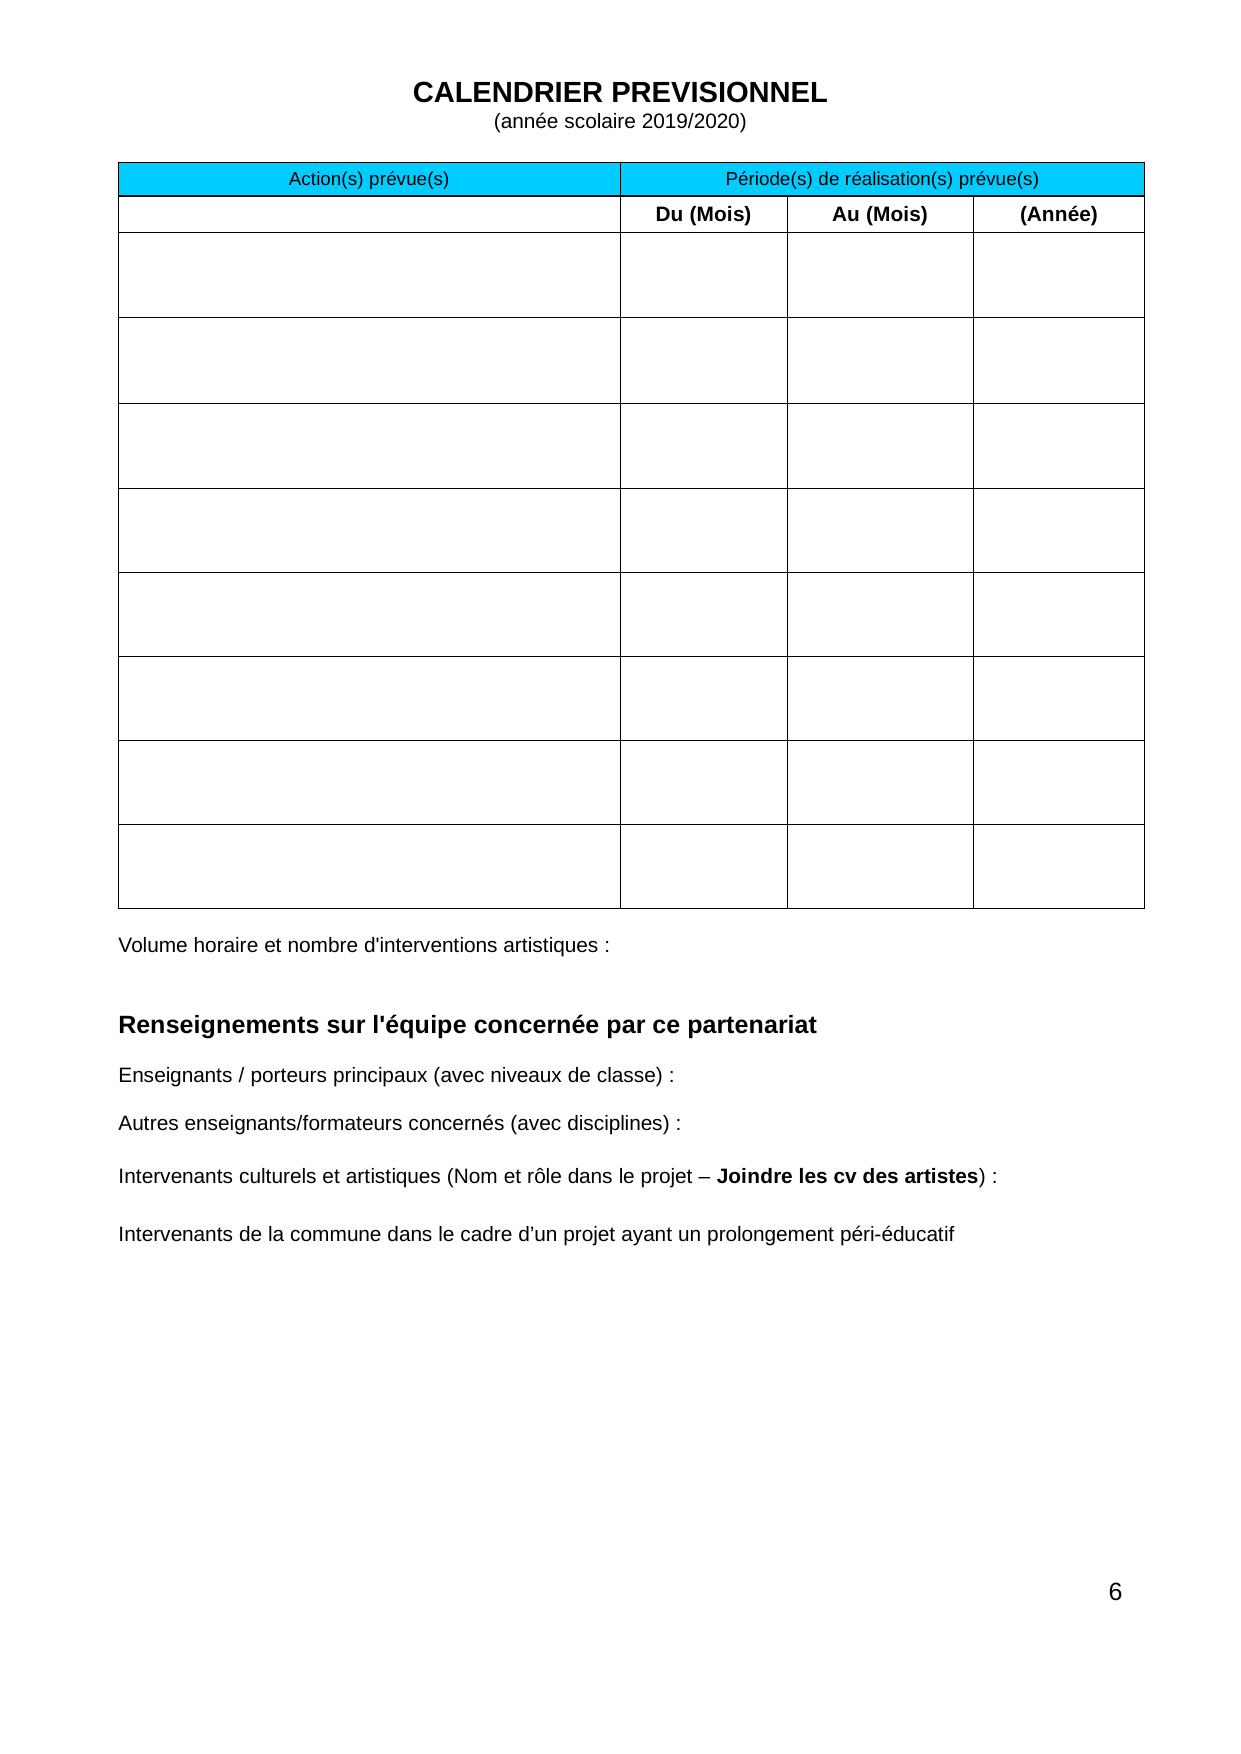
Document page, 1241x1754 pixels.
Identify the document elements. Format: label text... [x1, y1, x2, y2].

table_cell [974, 741, 1144, 824]
table_header [119, 233, 620, 316]
table_cell [974, 573, 1144, 656]
table_cell [119, 318, 620, 403]
table_cell [621, 741, 787, 824]
table_header [621, 233, 787, 316]
table_cell [788, 318, 973, 403]
table_header [788, 233, 973, 316]
table_cell [974, 825, 1144, 908]
text Enseignants / porteurs principaux (avec niveaux de classe) : [118, 1063, 1122, 1087]
table_cell [788, 489, 973, 572]
table_cell [974, 318, 1144, 403]
table_cell [621, 404, 787, 487]
text Volume horaire et nombre d'interventions artistiques : [118, 933, 1122, 957]
table_cell [788, 404, 973, 487]
text Intervenants de la commune dans le cadre d’un projet ayant un prolongement péri-éducatif [118, 1222, 1122, 1246]
table_cell [119, 741, 620, 824]
text (année scolaire 2019/2020) [118, 108, 1122, 133]
text Renseignements sur l'équipe concernée par ce partenariat [118, 1010, 1122, 1039]
table_cell [621, 318, 787, 403]
table_header [119, 197, 620, 232]
table_header Au (Mois) [788, 197, 973, 232]
table_cell [119, 657, 620, 740]
table_cell [119, 404, 620, 487]
table_cell [119, 825, 620, 908]
table_cell [788, 741, 973, 824]
text CALENDRIER PREVISIONNEL [118, 75, 1122, 108]
table_cell [621, 573, 787, 656]
text Autres enseignants/formateurs concernés (avec disciplines) : [118, 1111, 1122, 1135]
table_header (Année) [974, 197, 1144, 232]
table_cell [974, 404, 1144, 487]
table_header Du (Mois) [621, 197, 787, 232]
table_cell [788, 825, 973, 908]
text Intervenants culturels et artistiques (Nom et rôle dans le projet – Joindre les cv des artistes) : [118, 1164, 1122, 1188]
table_cell [119, 489, 620, 572]
table_cell [621, 657, 787, 740]
table_cell [788, 657, 973, 740]
table_header [974, 233, 1144, 316]
table_header Action(s) prévue(s) [119, 163, 620, 195]
table_cell [621, 825, 787, 908]
table_cell [974, 489, 1144, 572]
table_header Période(s) de réalisation(s) prévue(s) [621, 163, 1144, 195]
table_cell [621, 489, 787, 572]
table_cell [119, 573, 620, 656]
table_cell [974, 657, 1144, 740]
table_cell [788, 573, 973, 656]
